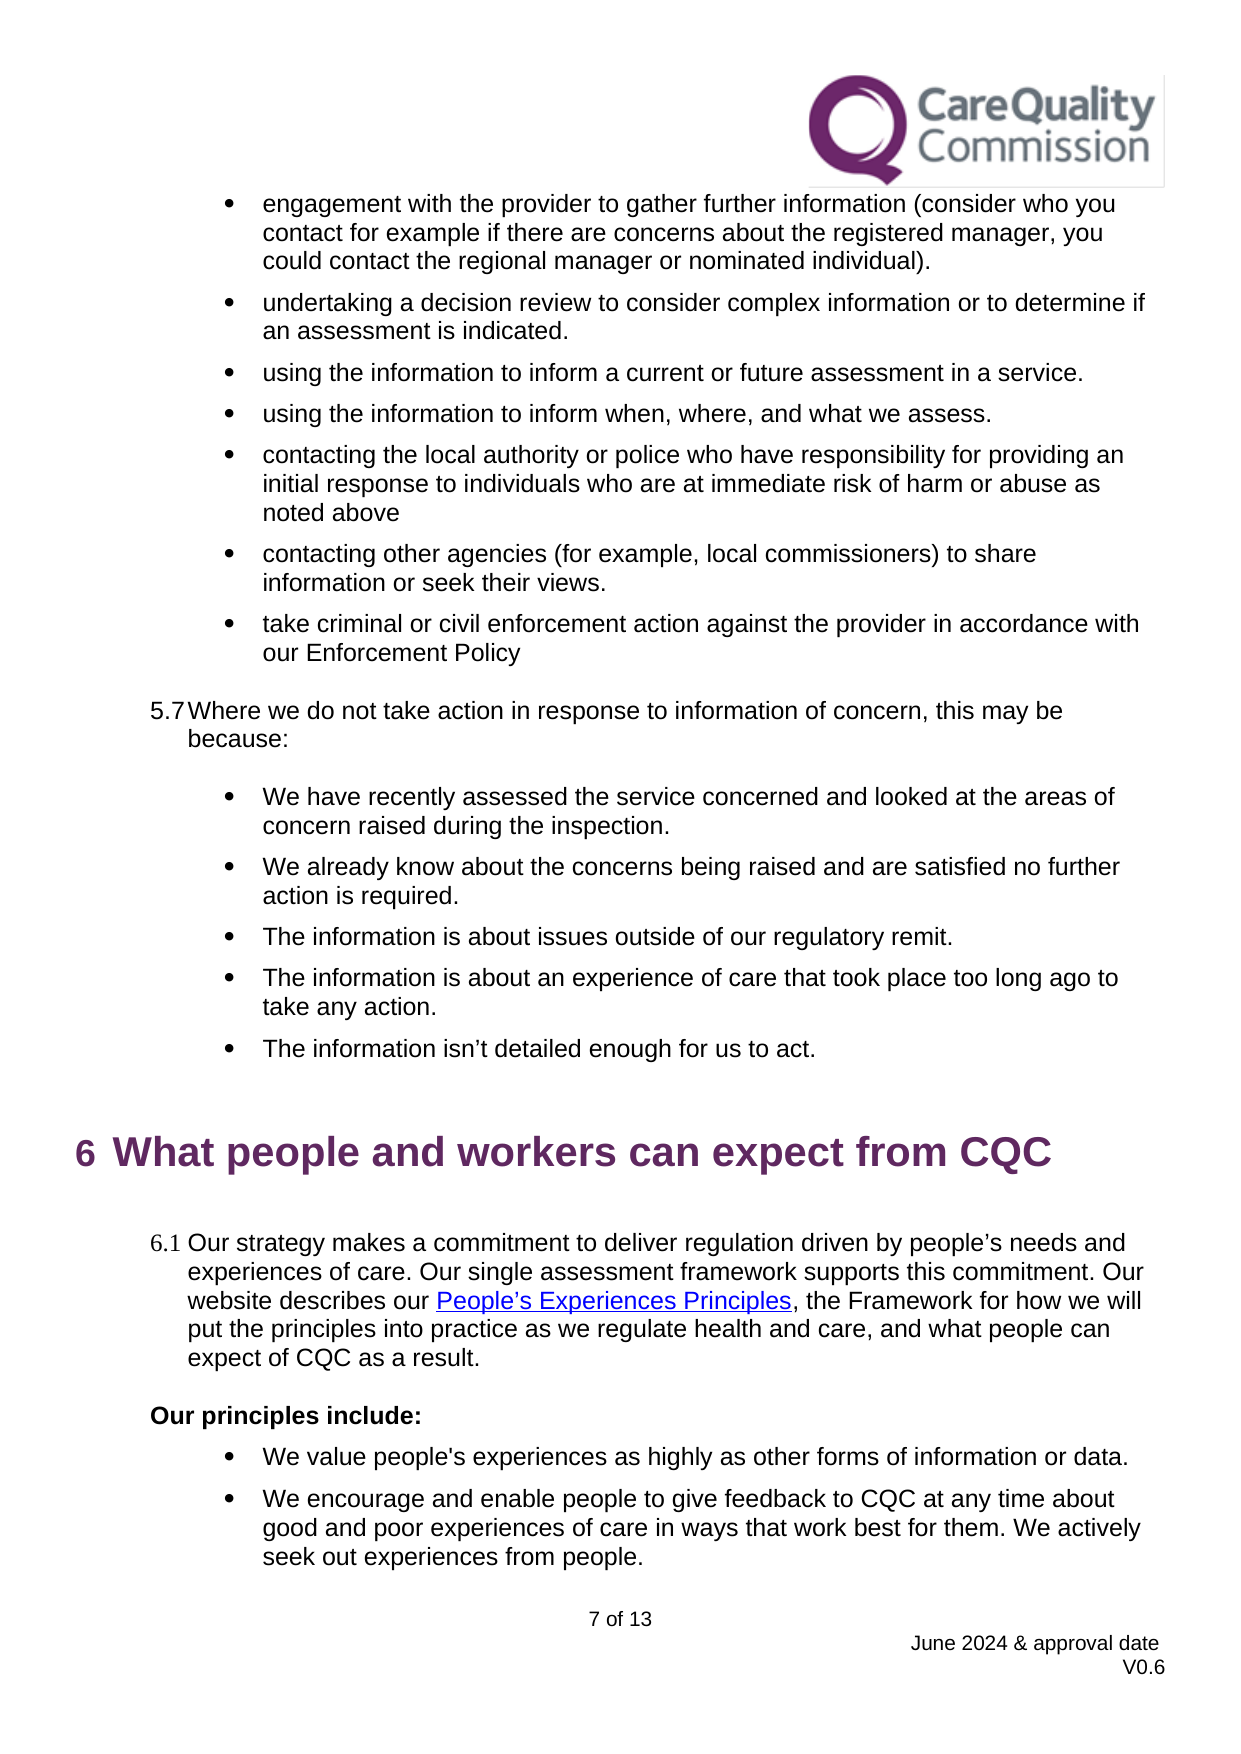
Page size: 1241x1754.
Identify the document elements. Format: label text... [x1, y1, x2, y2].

list The information is about issues outside of our regulatory remit. [225, 922, 1165, 951]
text Our principles include: [150, 1401, 1143, 1430]
list What people and workers can expect from CQC [75, 1127, 1165, 1175]
list We have recently assessed the service concerned and looked at the areas of concern raised during the inspection. [225, 782, 1165, 839]
list contacting other agencies (for example, local commissioners) to share information or seek their views. [225, 539, 1165, 597]
list The information is about an experience of care that took place too long ago to take any action. [225, 963, 1165, 1021]
list contacting the local authority or police who have responsibility for providing an initial response to individuals who are at immediate risk of harm or abuse as noted above [225, 440, 1165, 527]
list Where we do not take action in response to information of concern, this may be because: [150, 696, 1165, 753]
list We encourage and enable people to give feedback to CQC at any time about good and poor experiences of care in ways that work best for them. We actively seek out experiences from people. [225, 1484, 1165, 1572]
list take criminal or civil enforcement action against the provider in accordance with our Enforcement Policy [225, 609, 1165, 667]
list undertaking a decision review to consider complex information or to determine if an assessment is indicated. [225, 287, 1165, 345]
list Our strategy makes a commitment to deliver regulation driven by people’s needs and experiences of care. Our single assessment framework supports this commitment. Our website describes our People’s Experiences Principles, the Framework for how we will put the principles into practice as we regulate health and care, and what people can expect of CQC as a result. [150, 1228, 1165, 1372]
list We value people's experiences as highly as other forms of information or data. [225, 1442, 1165, 1472]
list We already know about the concerns being raised and are satisfied no further action is required. [225, 852, 1165, 909]
list The information isn’t detailed enough for us to act. [225, 1033, 1165, 1062]
list using the information to inform when, where, and what we assess. [225, 399, 1165, 428]
list using the information to inform a current or future assessment in a service. [225, 358, 1165, 386]
list engagement with the provider to gather further information (consider who you contact for example if there are concerns about the registered manager, you could contact the regional manager or nominated individual). [225, 189, 1165, 275]
